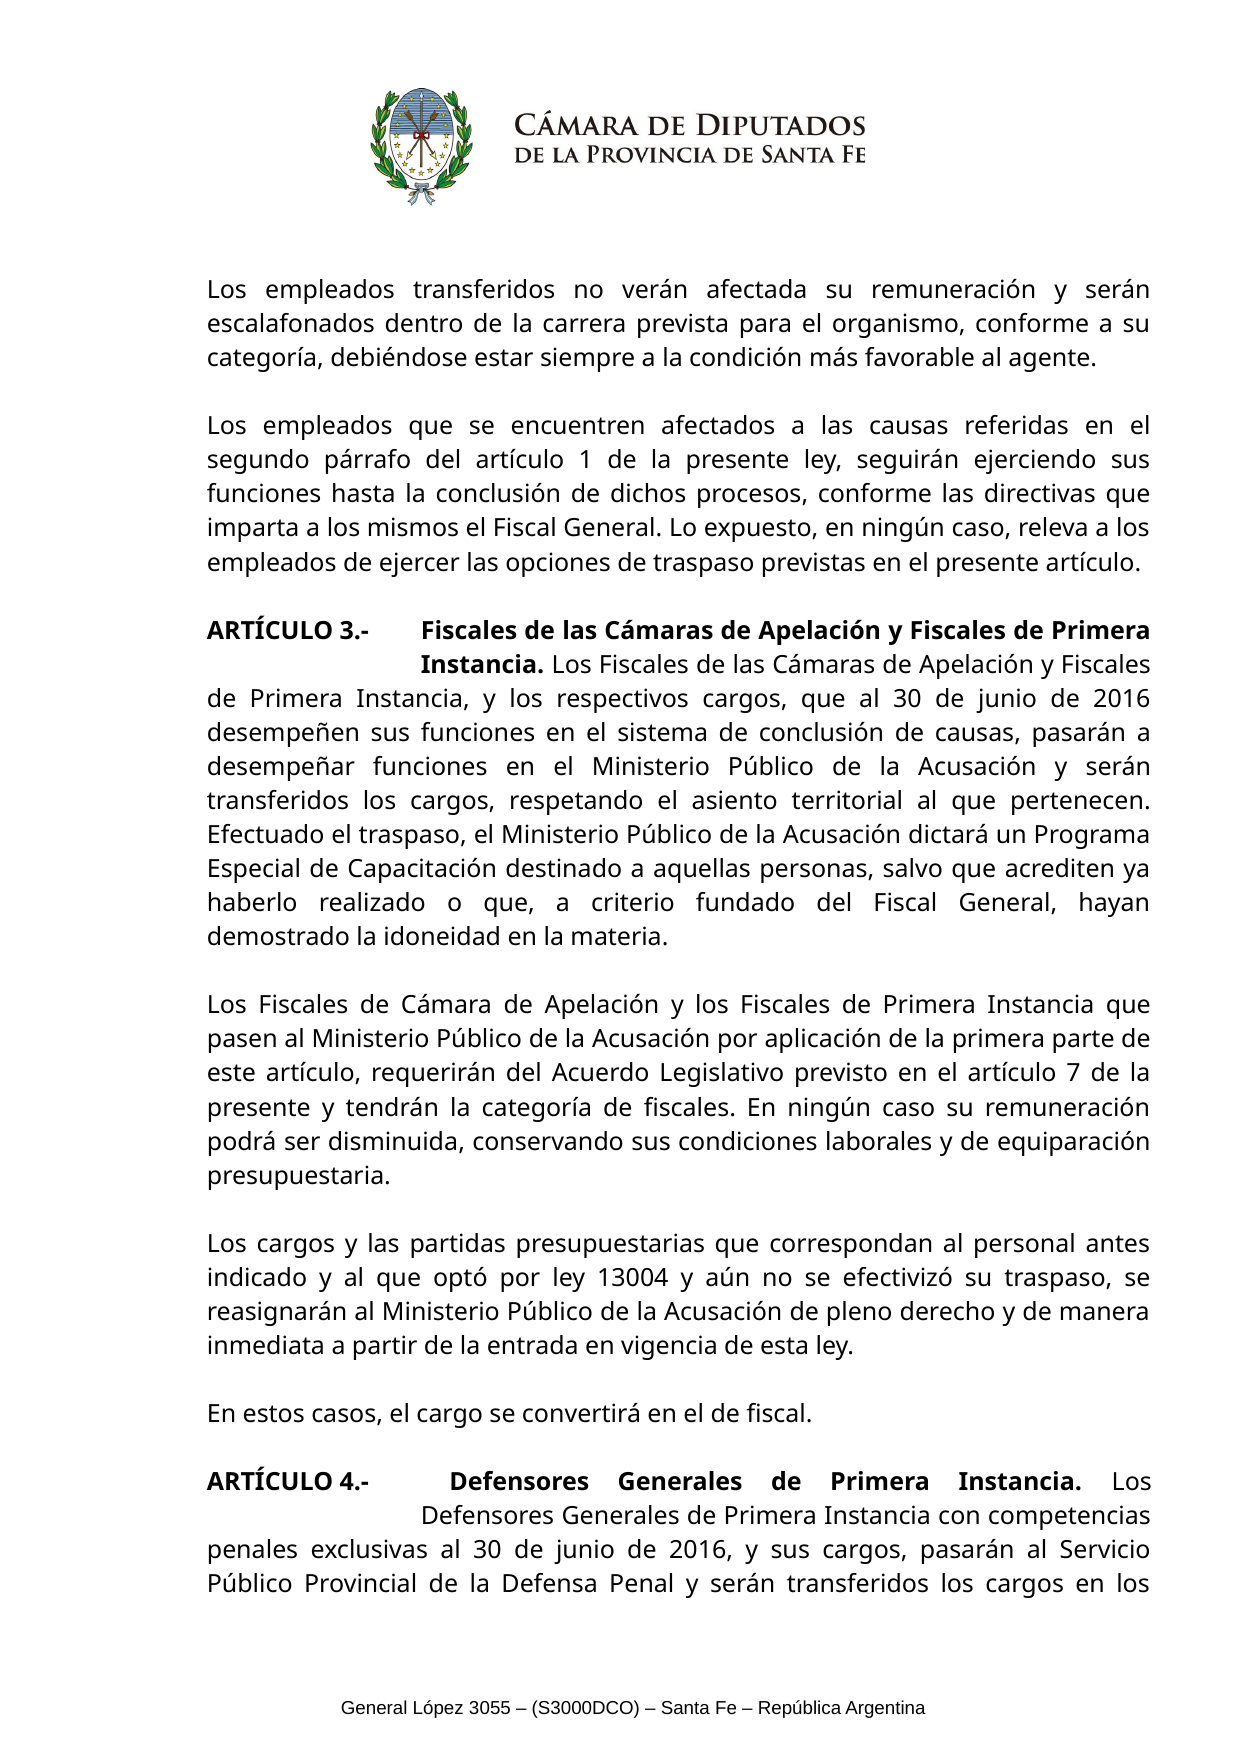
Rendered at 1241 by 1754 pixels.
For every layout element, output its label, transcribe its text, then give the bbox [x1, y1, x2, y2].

table_header ARTÍCULO 4.- [207, 1464, 421, 1514]
table_header ARTÍCULO 3.- [207, 612, 421, 663]
text Fiscales de las Cámaras de Apelación y Fiscales de Primera Instancia. Los Fiscales de las Cámaras de Apelación y Fiscales de Primera Instancia, y los respectivos cargos, que al 30 de junio de 2016 desempeñen sus funciones en el sistema de conclusión de causas, pasarán a desempeñar funciones en el Ministerio Público de la Acusación y serán transferidos los cargos, respetando el asiento territorial al que pertenecen. Efectuado el traspaso, el Ministerio Público de la Acusación dictará un Programa Especial de Capacitación destinado a aquellas personas, salvo que acrediten ya haberlo realizado o que, a criterio fundado del Fiscal General, hayan demostrado la idoneidad en la materia. [207, 612, 1152, 953]
text Defensores Generales de Primera Instancia. Los Defensores Generales de Primera Instancia con competencias penales exclusivas al 30 de junio de 2016, y sus cargos, pasarán al Servicio Público Provincial de la Defensa Penal y serán transferidos los cargos en los [207, 1464, 1152, 1600]
text Los empleados que se encuentren afectados a las causas referidas en el segundo párrafo del artículo 1 de la presente ley, seguirán ejerciendo sus funciones hasta la conclusión de dichos procesos, conforme las directivas que imparta a los mismos el Fiscal General. Lo expuesto, en ningún caso, releva a los empleados de ejercer las opciones de traspaso previstas en el presente artículo. [207, 408, 1152, 578]
text Los Fiscales de Cámara de Apelación y los Fiscales de Primera Instancia que pasen al Ministerio Público de la Acusación por aplicación de la primera parte de este artículo, requerirán del Acuerdo Legislativo previsto en el artículo 7 de la presente y tendrán la categoría de fiscales. En ningún caso su remuneración podrá ser disminuida, conservando sus condiciones laborales y de equiparación presupuestaria. [207, 987, 1152, 1191]
picture [370, 88, 866, 210]
text Los empleados transferidos no verán afectada su remuneración y serán escalafonados dentro de la carrera prevista para el organismo, conforme a su categoría, debiéndose estar siempre a la condición más favorable al agente. [207, 272, 1152, 374]
text Los cargos y las partidas presupuestarias que correspondan al personal antes indicado y al que optó por ley 13004 y aún no se efectivizó su traspaso, se reasignarán al Ministerio Público de la Acusación de pleno derecho y de manera inmediata a partir de la entrada en vigencia de esta ley. [207, 1225, 1152, 1362]
text En estos casos, el cargo se convertirá en el de fiscal. [207, 1396, 1152, 1430]
